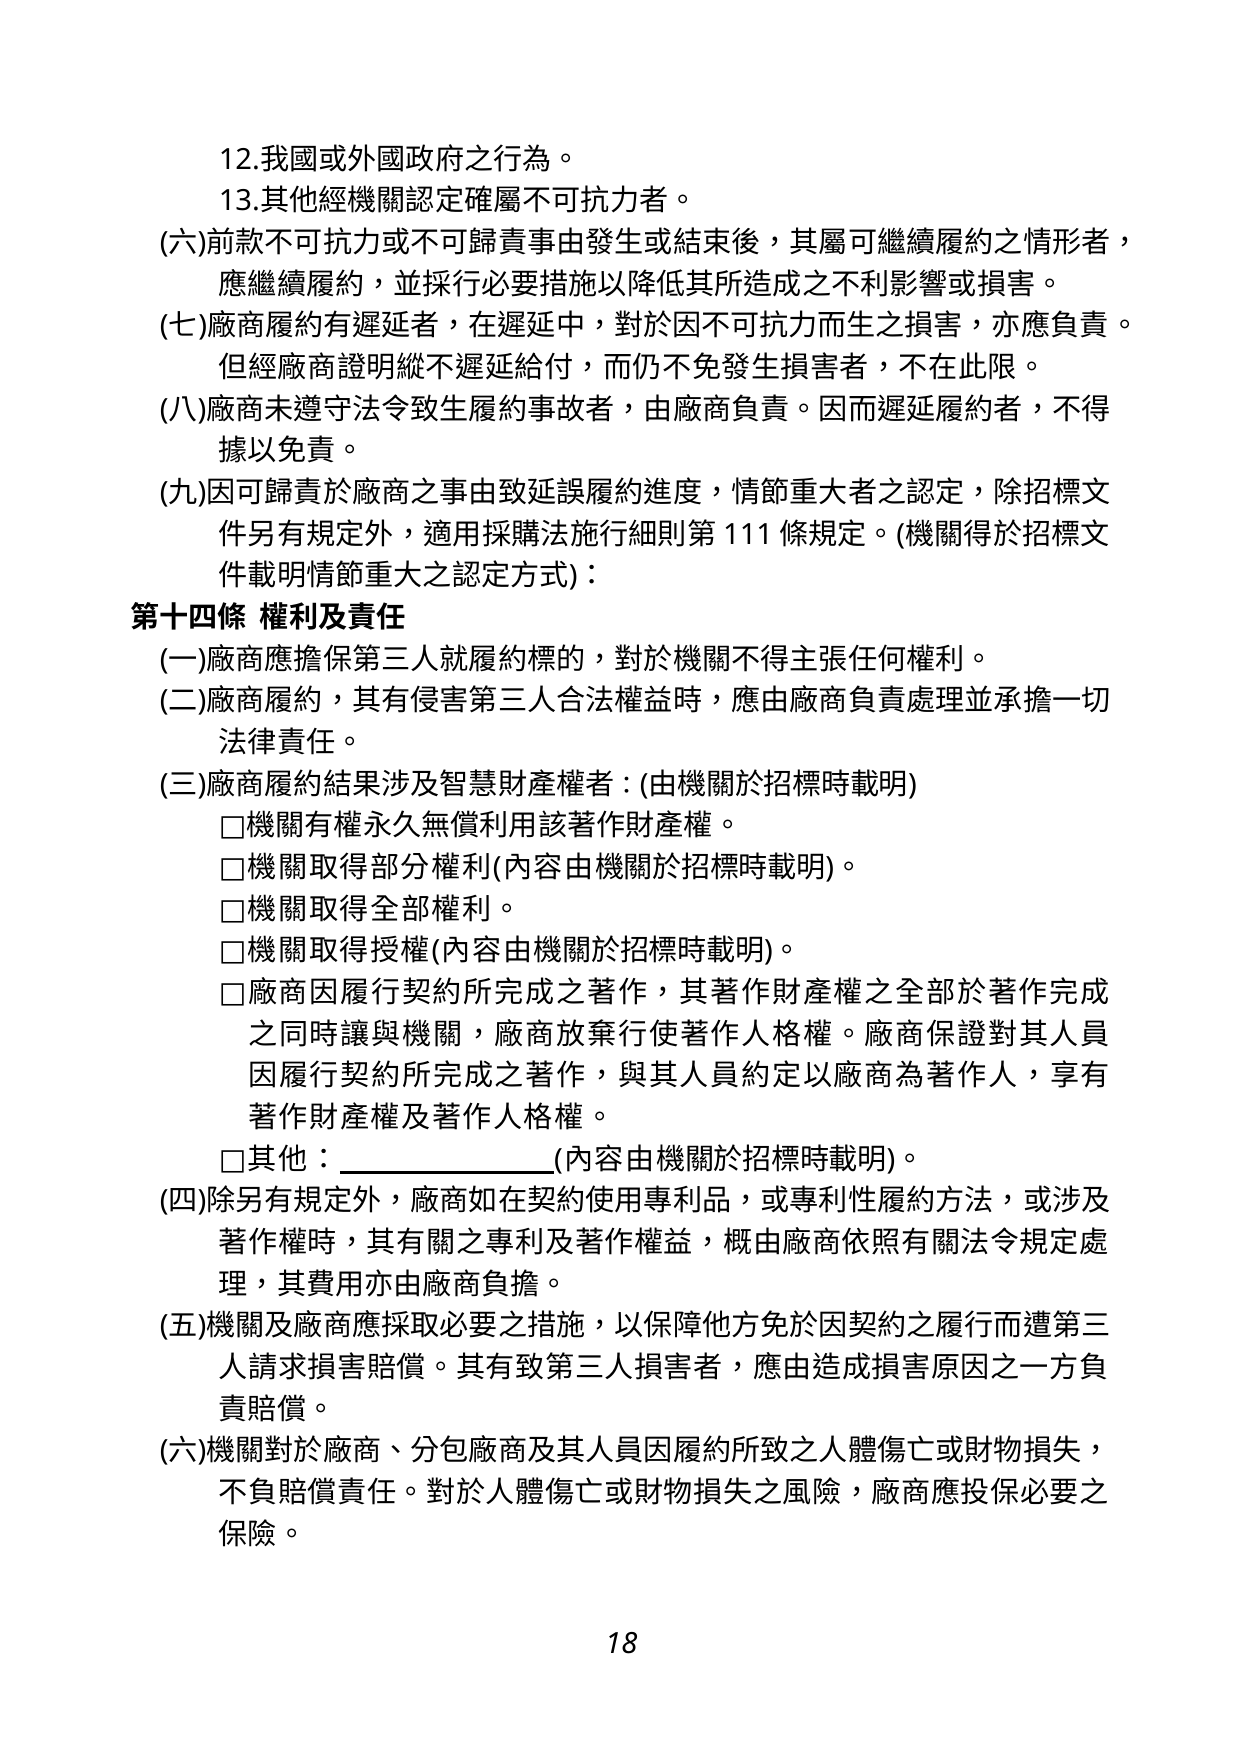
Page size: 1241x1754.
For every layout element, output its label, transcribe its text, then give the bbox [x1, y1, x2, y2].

text (六)前款不可抗力或不可歸責事由發生或結束後，其屬可繼續履約之情形者，應繼續履約，並採行必要措施以降低其所造成之不利影響或損害。 [159, 219, 1110, 302]
text (一)廠商應擔保第三人就履約標的，對於機關不得主張任何權利。 [159, 636, 1110, 677]
text 12.我國或外國政府之行為。 [218, 136, 1108, 177]
text □機關取得部分權利(內容由機關於招標時載明)。 [218, 844, 1110, 886]
text 第十四條 權利及責任 [130, 594, 1110, 636]
text □機關取得全部權利。 [218, 886, 1110, 927]
text □廠商因履行契約所完成之著作，其著作財產權之全部於著作完成之同時讓與機關，廠商放棄行使著作人格權。廠商保證對其人員因履行契約所完成之著作，與其人員約定以廠商為著作人，享有著作財產權及著作人格權。 [218, 969, 1110, 1136]
text (七)廠商履約有遲延者，在遲延中，對於因不可抗力而生之損害，亦應負責。但經廠商證明縱不遲延給付，而仍不免發生損害者，不在此限。 [159, 302, 1110, 386]
text (六)機關對於廠商、分包廠商及其人員因履約所致之人體傷亡或財物損失，不負賠償責任。對於人體傷亡或財物損失之風險，廠商應投保必要之保險。 [159, 1427, 1110, 1552]
text (九)因可歸責於廠商之事由致延誤履約進度，情節重大者之認定，除招標文件另有規定外，適用採購法施行細則第111條規定。(機關得於招標文件載明情節重大之認定方式)： [159, 469, 1110, 594]
text (二)廠商履約，其有侵害第三人合法權益時，應由廠商負責處理並承擔一切法律責任。 [159, 677, 1110, 761]
text (四)除另有規定外，廠商如在契約使用專利品，或專利性履約方法，或涉及著作權時，其有關之專利及著作權益，概由廠商依照有關法令規定處理，其費用亦由廠商負擔。 [159, 1177, 1110, 1302]
text (三)廠商履約結果涉及智慧財產權者：(由機關於招標時載明) [159, 761, 1110, 802]
text 13.其他經機關認定確屬不可抗力者。 [218, 177, 1108, 219]
text (五)機關及廠商應採取必要之措施，以保障他方免於因契約之履行而遭第三人請求損害賠償。其有致第三人損害者，應由造成損害原因之一方負責賠償。 [159, 1302, 1110, 1427]
text (八)廠商未遵守法令致生履約事故者，由廠商負責。因而遲延履約者，不得據以免責。 [159, 386, 1110, 469]
text □其他： (內容由機關於招標時載明)。 [218, 1136, 1110, 1177]
text □機關有權永久無償利用該著作財產權。 [218, 802, 1110, 844]
text □機關取得授權(內容由機關於招標時載明)。 [218, 927, 1110, 969]
